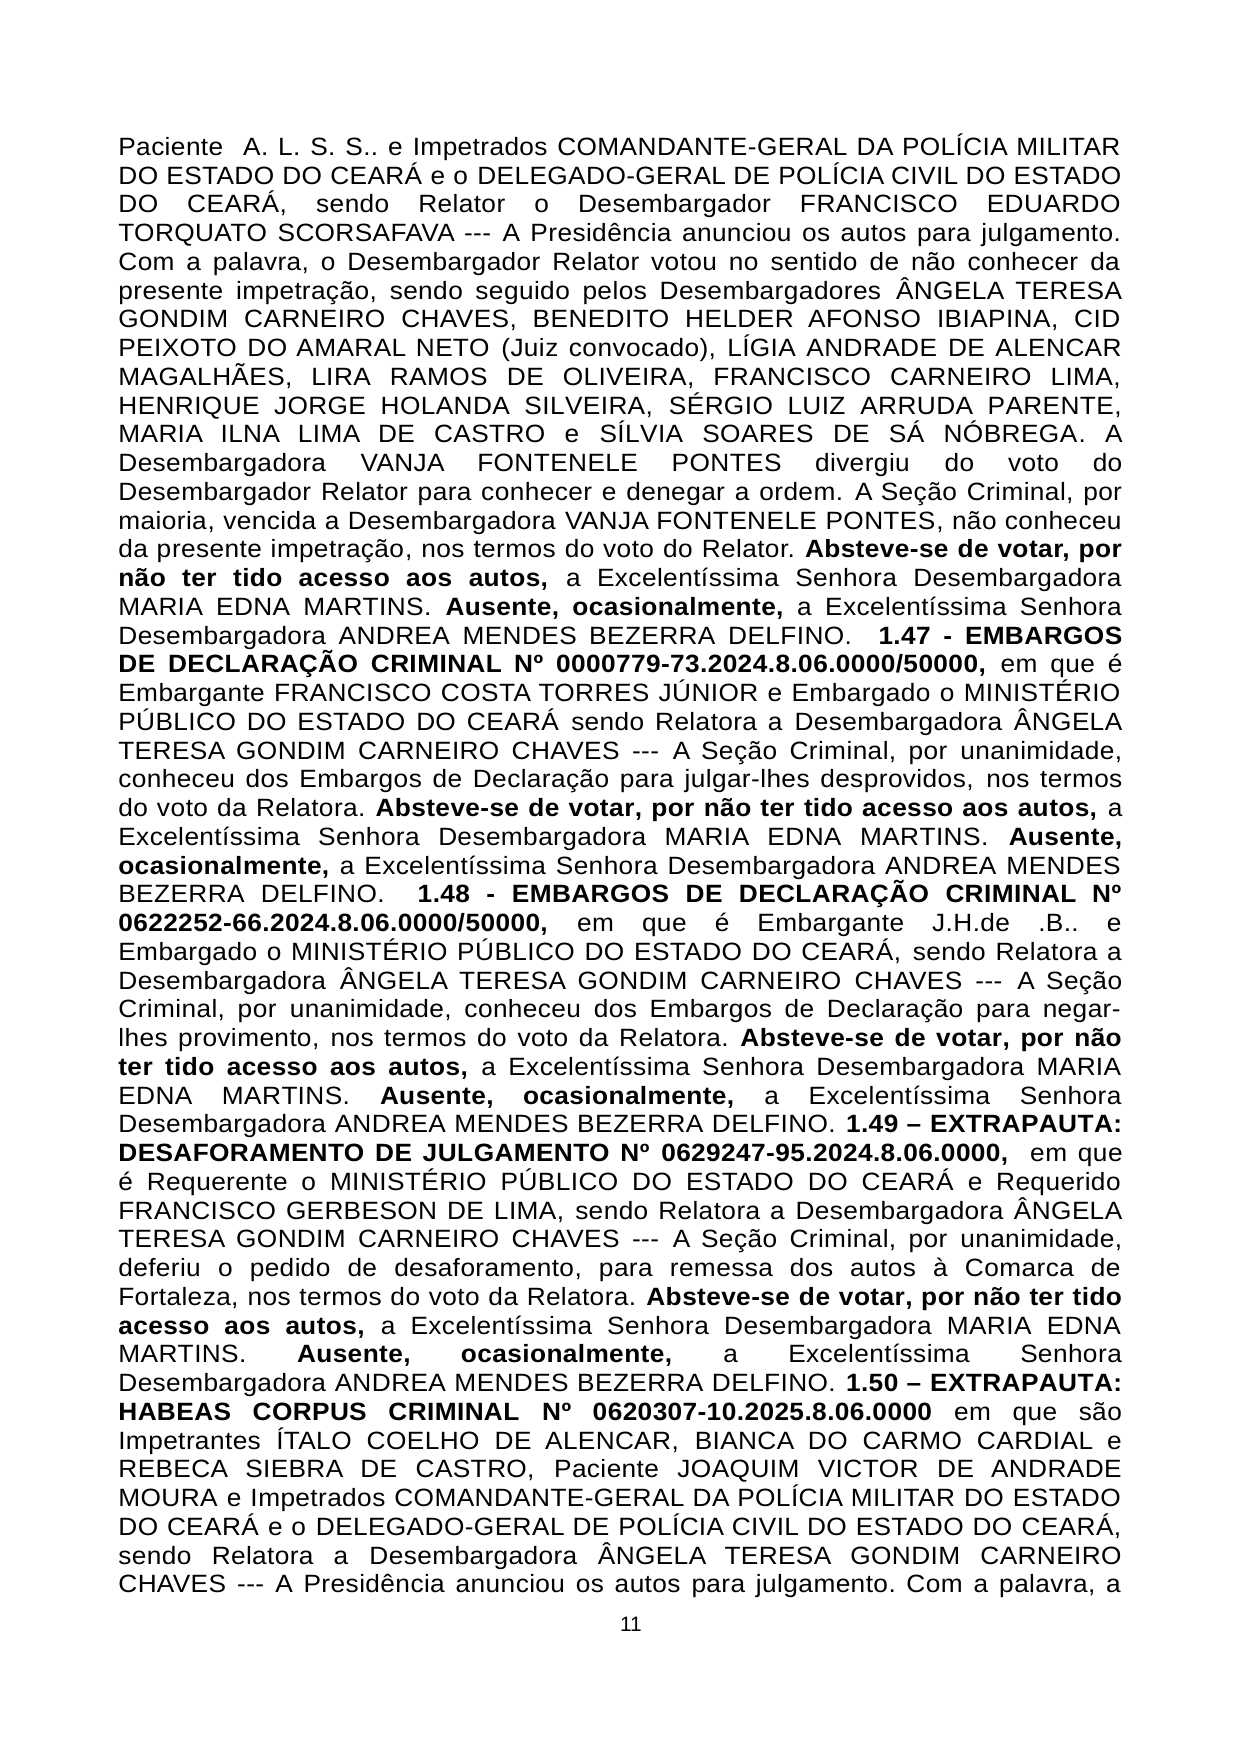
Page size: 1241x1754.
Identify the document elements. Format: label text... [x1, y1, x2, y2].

text Paciente A. L. S. S.. e Impetrados COMANDANTE-GERAL DA POLÍCIA MILITAR DO ESTADO DO CEARÁ e o DELEGADO-GERAL DE POLÍCIA CIVIL DO ESTADO DO CEARÁ, sendo Relator o Desembargador FRANCISCO EDUARDO TORQUATO SCORSAFAVA --- A Presidência anunciou os autos para julgamento. Com a palavra, o Desembargador Relator votou no sentido de não conhecer da presente impetração, sendo seguido pelos Desembargadores ÂNGELA TERESA GONDIM CARNEIRO CHAVES, BENEDITO HELDER AFONSO IBIAPINA, CID PEIXOTO DO AMARAL NETO (Juiz convocado), LÍGIA ANDRADE DE ALENCAR MAGALHÃES, LIRA RAMOS DE OLIVEIRA, FRANCISCO CARNEIRO LIMA, HENRIQUE JORGE HOLANDA SILVEIRA, SÉRGIO LUIZ ARRUDA PARENTE, MARIA ILNA LIMA DE CASTRO e SÍLVIA SOARES DE SÁ NÓBREGA. A Desembargadora VANJA FONTENELE PONTES divergiu do voto do Desembargador Relator para conhecer e denegar a ordem. A Seção Criminal, por maioria, vencida a Desembargadora VANJA FONTENELE PONTES, não conheceu da presente impetração, nos termos do voto do Relator. Absteve-se de votar, por não ter tido acesso aos autos, a Excelentíssima Senhora Desembargadora MARIA EDNA MARTINS. Ausente, ocasionalmente, a Excelentíssima Senhora Desembargadora ANDREA MENDES BEZERRA DELFINO. 1.47 - EMBARGOS DE DECLARAÇÃO CRIMINAL Nº 0000779-73.2024.8.06.0000/50000, em que é Embargante FRANCISCO COSTA TORRES JÚNIOR e Embargado o MINISTÉRIO PÚBLICO DO ESTADO DO CEARÁ sendo Relatora a Desembargadora ÂNGELA TERESA GONDIM CARNEIRO CHAVES --- A Seção Criminal, por unanimidade, conheceu dos Embargos de Declaração para julgar-lhes desprovidos, nos termos do voto da Relatora. Absteve-se de votar, por não ter tido acesso aos autos, a Excelentíssima Senhora Desembargadora MARIA EDNA MARTINS. Ausente, ocasionalmente, a Excelentíssima Senhora Desembargadora ANDREA MENDES BEZERRA DELFINO. 1.48 - EMBARGOS DE DECLARAÇÃO CRIMINAL Nº 0622252-66.2024.8.06.0000/50000, em que é Embargante J.H.de .B.. e Embargado o MINISTÉRIO PÚBLICO DO ESTADO DO CEARÁ, sendo Relatora a Desembargadora ÂNGELA TERESA GONDIM CARNEIRO CHAVES --- A Seção Criminal, por unanimidade, conheceu dos Embargos de Declaração para negar-lhes provimento, nos termos do voto da Relatora. Absteve-se de votar, por não ter tido acesso aos autos, a Excelentíssima Senhora Desembargadora MARIA EDNA MARTINS. Ausente, ocasionalmente, a Excelentíssima Senhora Desembargadora ANDREA MENDES BEZERRA DELFINO. 1.49 – EXTRAPAUTA: DESAFORAMENTO DE JULGAMENTO Nº 0629247-95.2024.8.06.0000, em que é Requerente o MINISTÉRIO PÚBLICO DO ESTADO DO CEARÁ e Requerido FRANCISCO GERBESON DE LIMA, sendo Relatora a Desembargadora ÂNGELA TERESA GONDIM CARNEIRO CHAVES --- A Seção Criminal, por unanimidade, deferiu o pedido de desaforamento, para remessa dos autos à Comarca de Fortaleza, nos termos do voto da Relatora. Absteve-se de votar, por não ter tido acesso aos autos, a Excelentíssima Senhora Desembargadora MARIA EDNA MARTINS. Ausente, ocasionalmente, a Excelentíssima Senhora Desembargadora ANDREA MENDES BEZERRA DELFINO. 1.50 – EXTRAPAUTA: HABEAS CORPUS CRIMINAL Nº 0620307-10.2025.8.06.0000 em que são Impetrantes ÍTALO COELHO DE ALENCAR, BIANCA DO CARMO CARDIAL e REBECA SIEBRA DE CASTRO, Paciente JOAQUIM VICTOR DE ANDRADE MOURA e Impetrados COMANDANTE-GERAL DA POLÍCIA MILITAR DO ESTADO DO CEARÁ e o DELEGADO-GERAL DE POLÍCIA CIVIL DO ESTADO DO CEARÁ, sendo Relatora a Desembargadora ÂNGELA TERESA GONDIM CARNEIRO CHAVES --- A Presidência anunciou os autos para julgamento. Com a palavra, a [118, 132, 1122, 1598]
